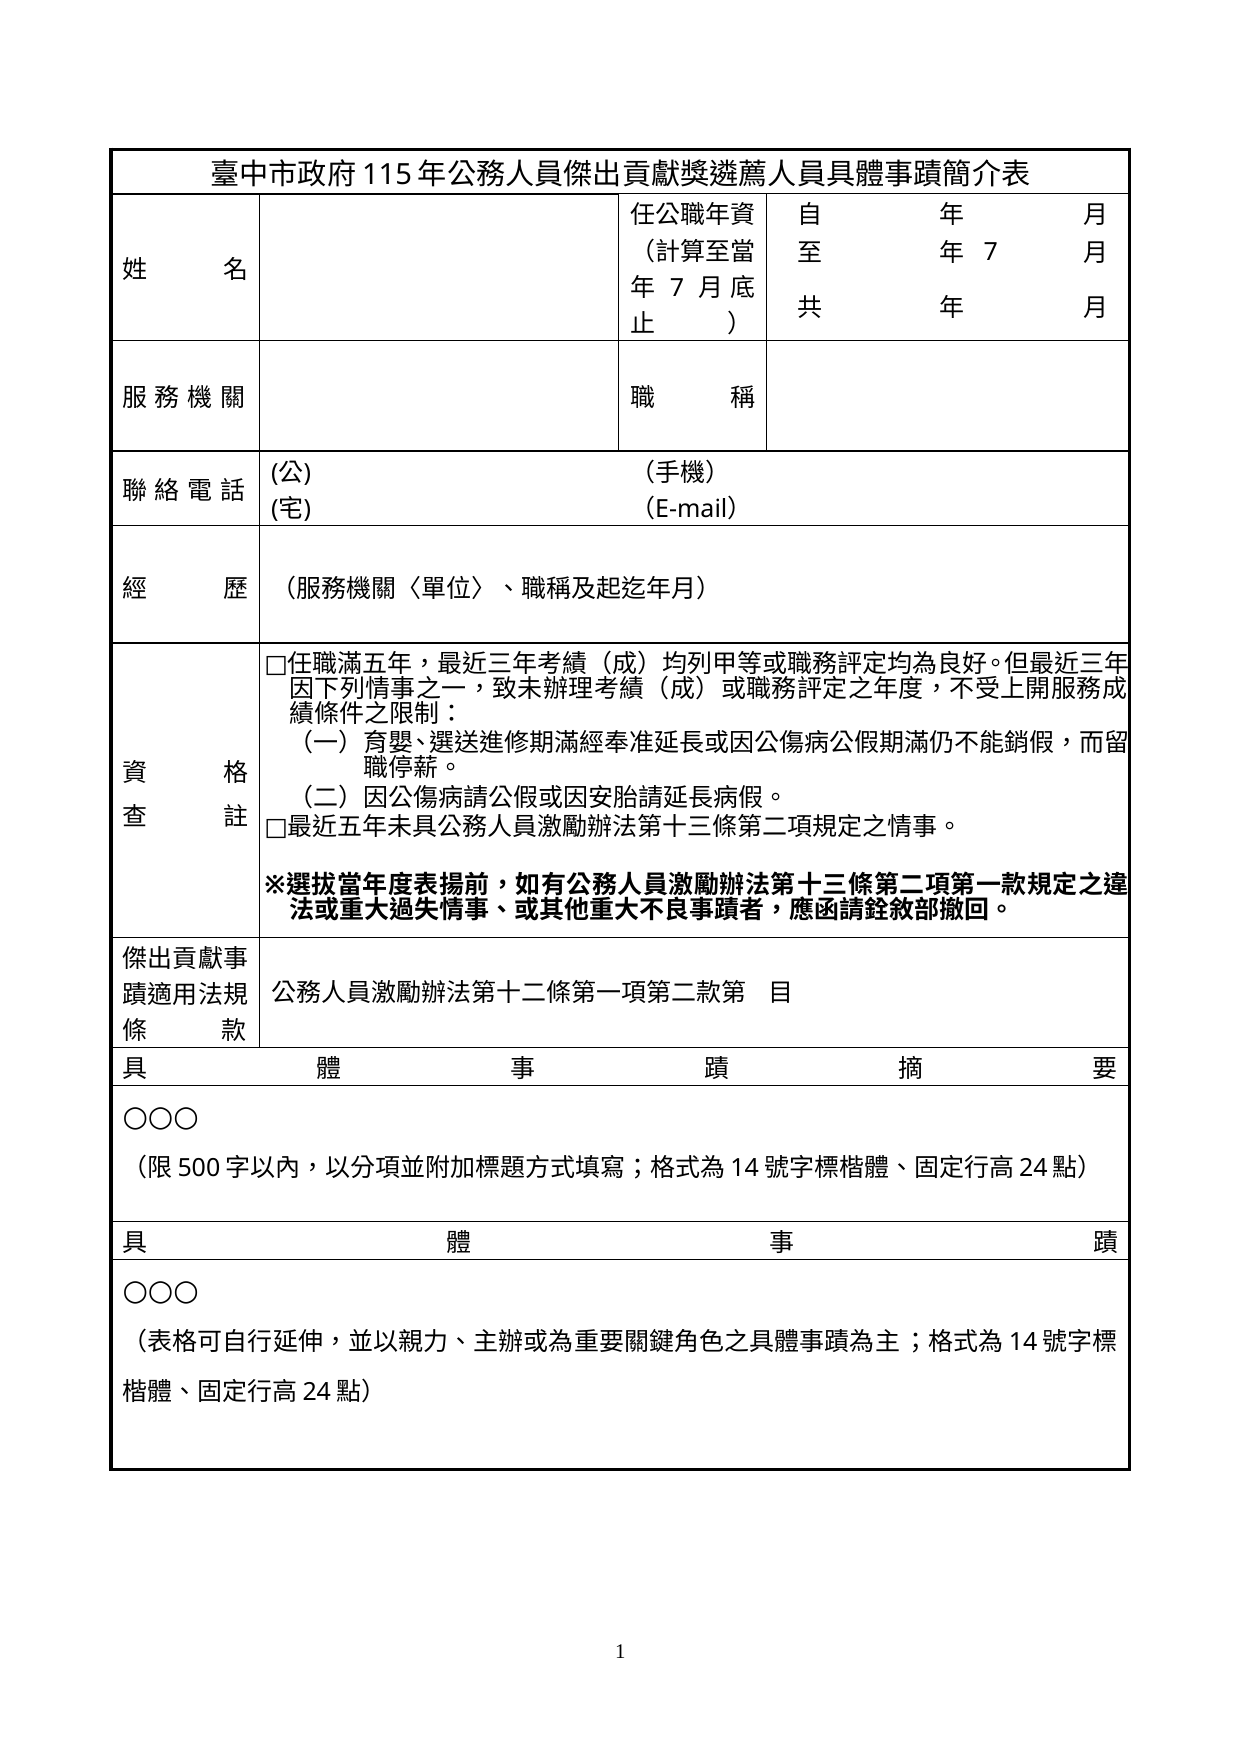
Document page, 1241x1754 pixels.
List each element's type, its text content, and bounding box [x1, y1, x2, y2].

table_cell [973, 269, 1062, 340]
table_cell [825, 231, 929, 269]
table_cell 共 [767, 269, 825, 340]
table_cell [260, 341, 618, 450]
table_cell [767, 341, 1128, 450]
table_cell 姓名 [113, 195, 259, 340]
table_cell 傑出貢獻事蹟適用法規條款 [113, 938, 259, 1047]
table_cell (公) (宅) [260, 452, 619, 524]
table_cell 公務人員激勵辦法第十二條第一項第二款第 目 [260, 938, 1128, 1047]
table_cell 自 [767, 194, 825, 231]
table_cell （手機） （E-mail） [619, 452, 1128, 524]
table_cell □任職滿五年，最近三年考績（成）均列甲等或職務評定均為良好。但最近三年因下列情事之一，致未辦理考績（成）或職務評定之年度，不受上開服務成績條件之限制： （一）育嬰、選送進修期滿經奉准延長或因公傷病公假期滿仍不能銷假，而留職停薪。 （二）因公傷病請公假或因安胎請延長病假。 □最近五年未具公務人員激勵辦法第十三條第二項規定之情事。 ※選拔當年度表揚前，如有公務人員激勵辦法第十三條第二項第一款規定之違法或重大過失情事、或其他重大不良事蹟者，應函請銓敘部撤回。 [260, 644, 1128, 936]
table_cell 任公職年資（計算至當年7月底止） [619, 194, 766, 340]
table_cell 服務機關 [113, 341, 259, 450]
table_cell [973, 194, 1062, 231]
table_cell 月 [1062, 231, 1128, 269]
table_cell 年 [929, 194, 973, 231]
table_cell 聯絡電話 [113, 452, 259, 524]
table_cell 具體事蹟 [113, 1222, 1128, 1259]
table_cell （服務機關〈單位〉、職稱及起迄年月） [260, 526, 1128, 642]
table_cell 年 [929, 231, 973, 269]
table_cell 資格 查註 [113, 644, 259, 936]
table_cell 月 [1062, 194, 1128, 231]
table_cell 具體事蹟摘要 [113, 1048, 1128, 1084]
table_header 臺中市政府115年公務人員傑出貢獻獎遴薦人員具體事蹟簡介表 [113, 151, 1128, 193]
table_cell ○○○ （限500字以內，以分項並附加標題方式填寫；格式為14號字標楷體、固定行高24點） [113, 1086, 1128, 1221]
table_cell [260, 195, 618, 340]
table_cell ○○○ （表格可自行延伸，並以親力、主辦或為重要關鍵角色之具體事蹟為主；格式為14號字標楷體、固定行高24點） [113, 1260, 1128, 1468]
table_cell [825, 194, 929, 231]
table_cell 月 [1062, 269, 1128, 340]
table_cell 7 [973, 231, 1062, 269]
table_cell [825, 269, 929, 340]
table_cell 職稱 [619, 341, 766, 450]
table_cell 經歷 [113, 526, 259, 642]
table_cell 至 [767, 231, 825, 269]
table_cell 年 [929, 269, 973, 340]
